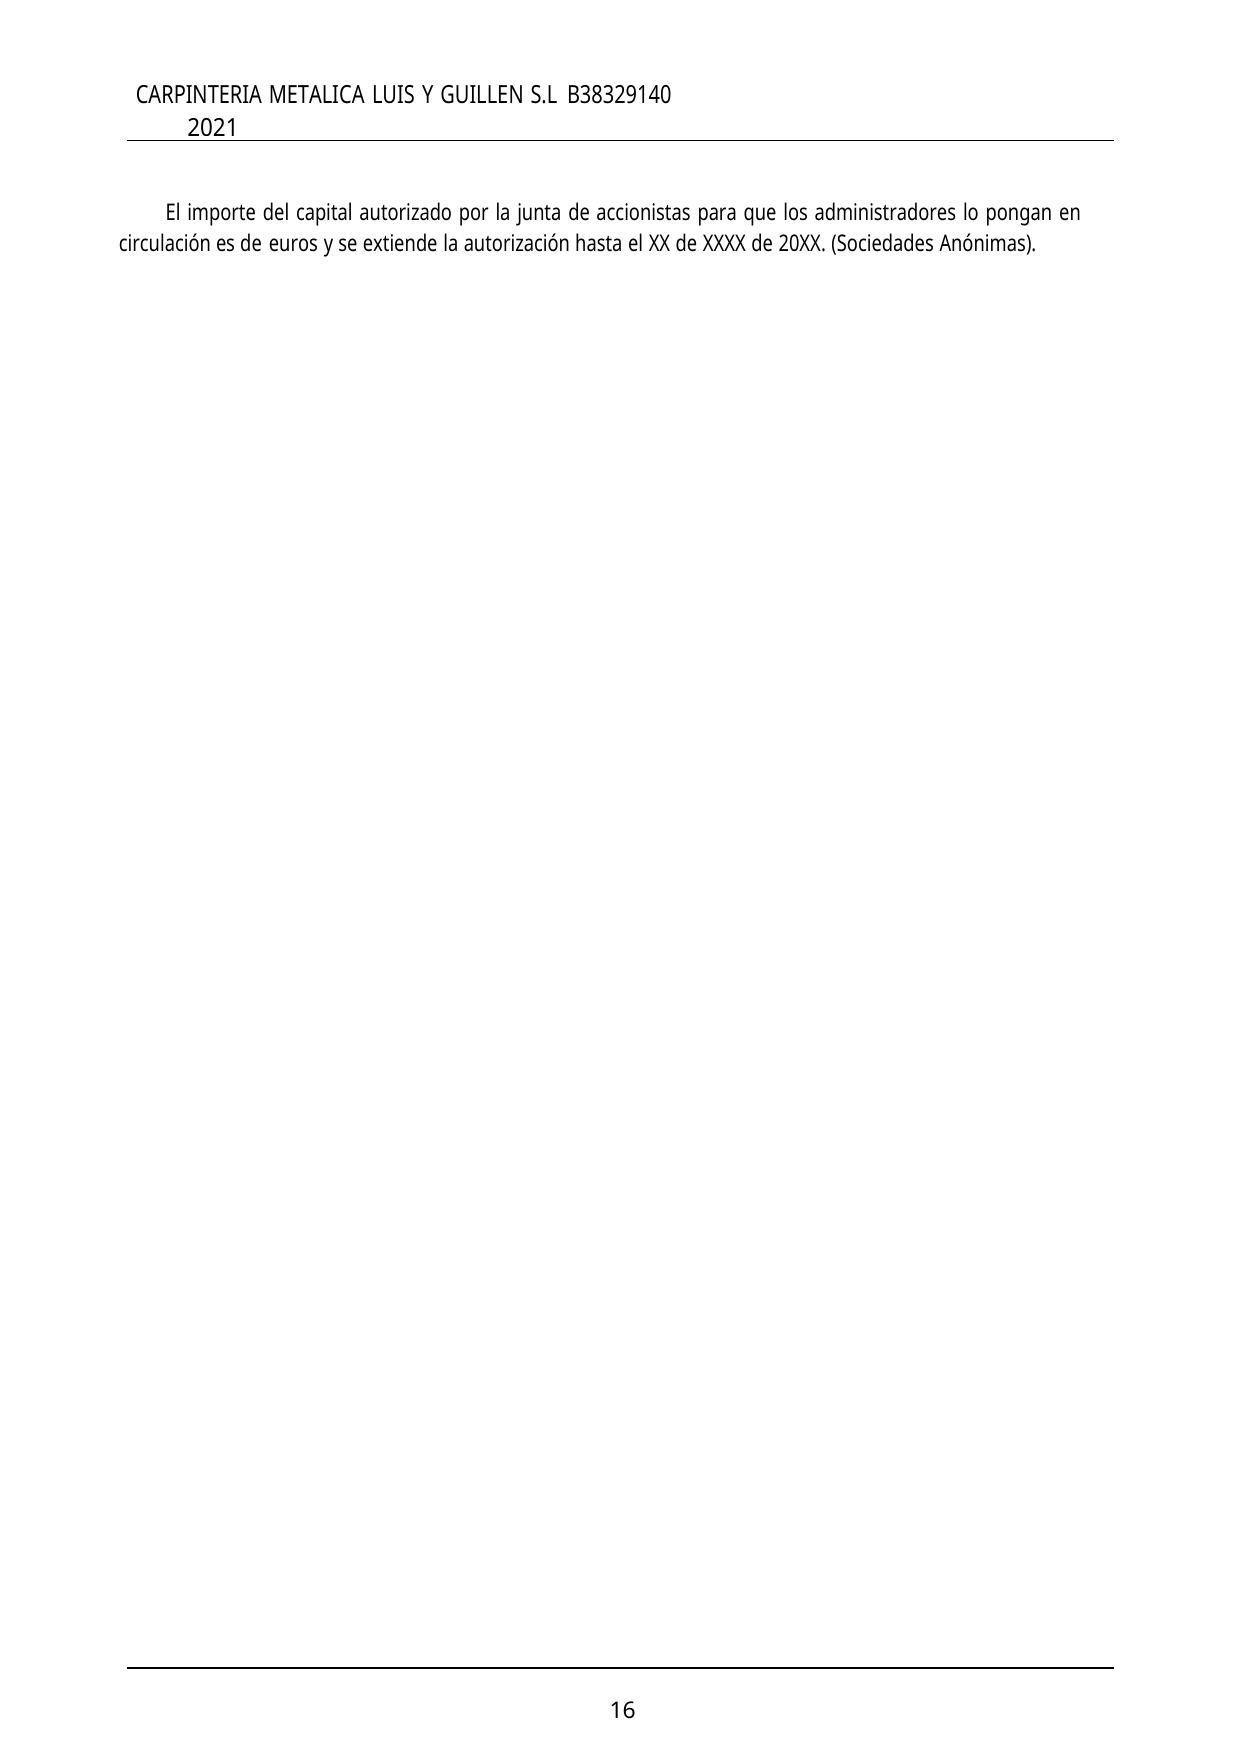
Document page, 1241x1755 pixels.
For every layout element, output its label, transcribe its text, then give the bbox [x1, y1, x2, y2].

text El importe del capital autorizado por la junta de accionistas para que los administradores lo pongan en circulación es de euros y se extiende la autorización hasta el XX de XXXX de 20XX. (Sociedades Anónimas). [119, 195, 1122, 258]
